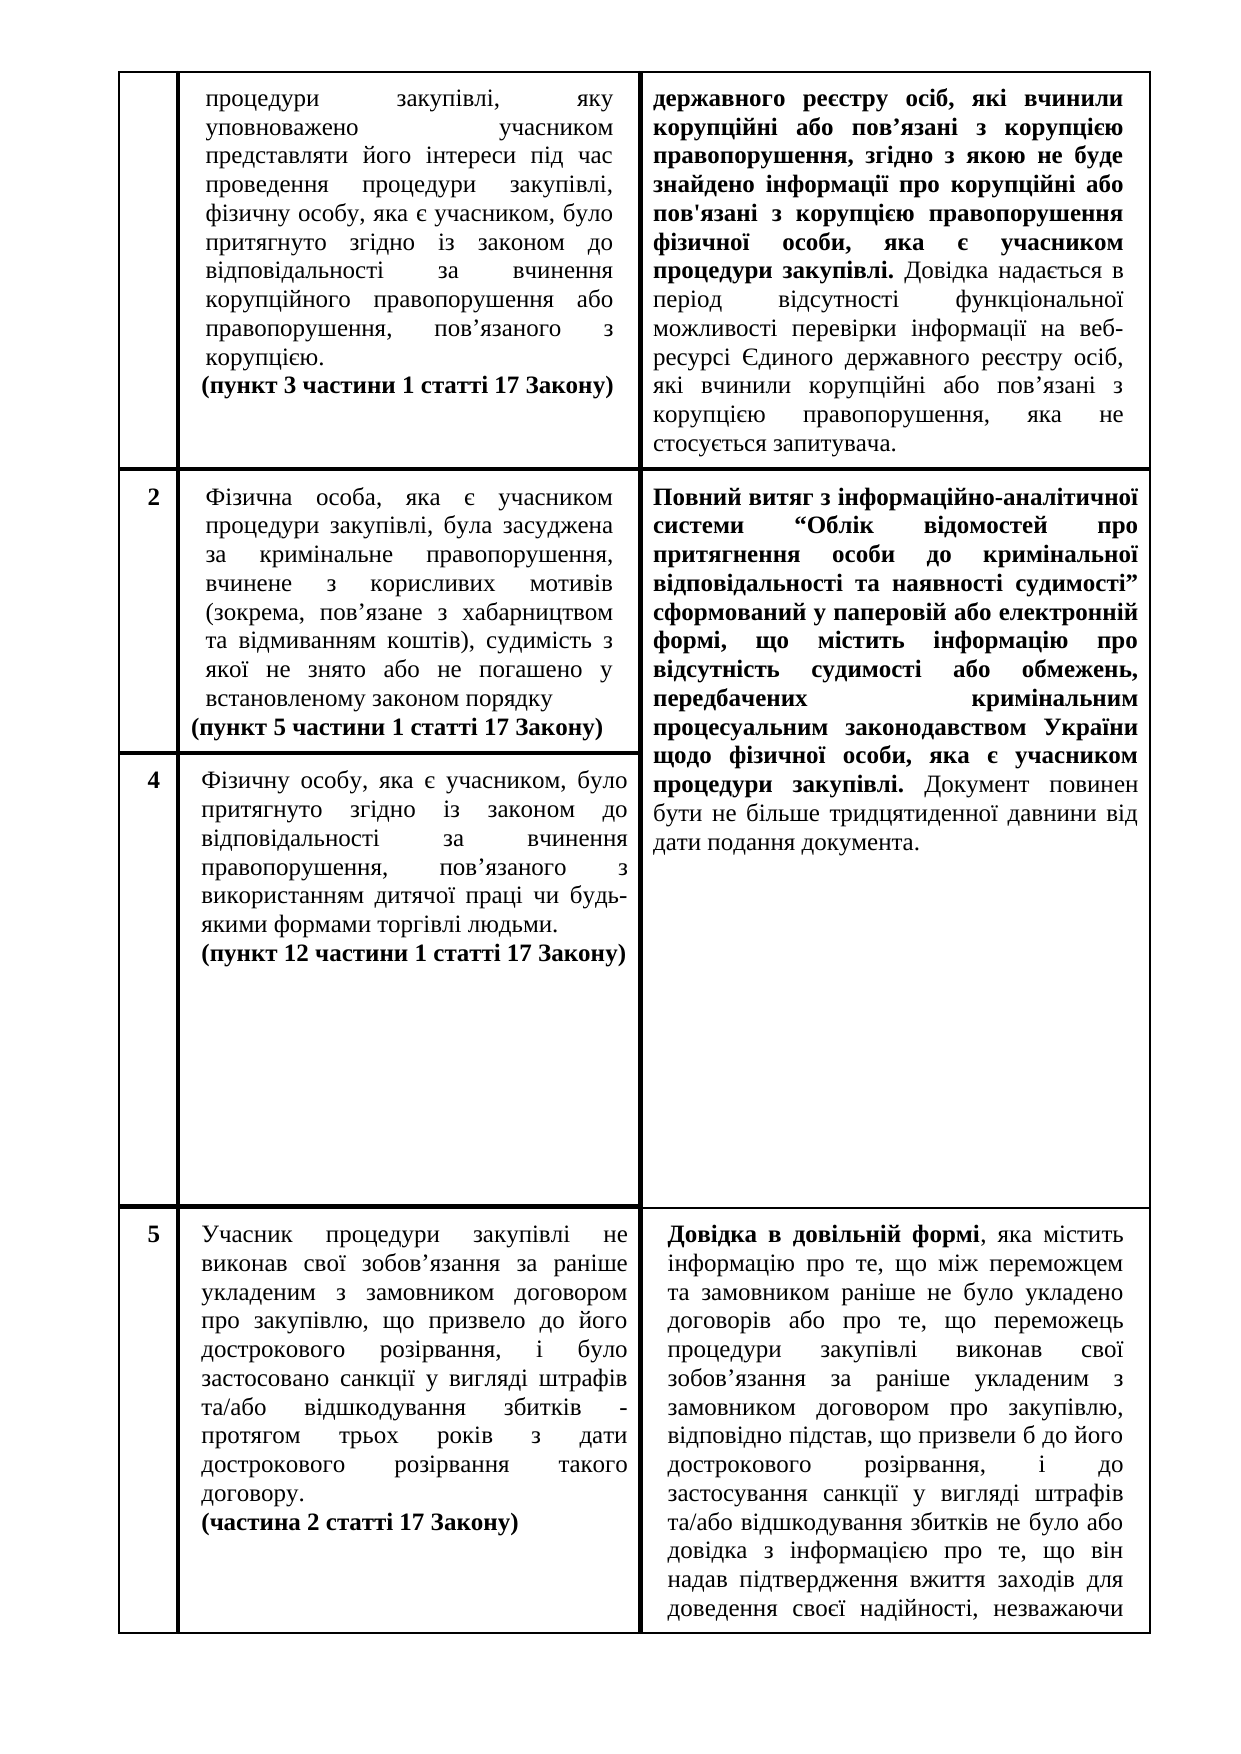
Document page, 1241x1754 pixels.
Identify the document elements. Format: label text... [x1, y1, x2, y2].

table_cell [120, 73, 176, 467]
table_cell Учасник процедури закупівлі не виконав свої зобов’язання за раніше укладеним з замовником договором про закупівлю, що призвело до його дострокового розірвання, і було застосовано санкції у вигляді штрафів та/або відшкодування збитків - протягом трьох років з дати дострокового розірвання такого договору. (частина 2 статті 17 Закону) [180, 1209, 638, 1632]
table_cell Повний витяг з інформаційно-аналітичної системи “Облік відомостей про притягнення особи до кримінальної відповідальності та наявності судимості” сформований у паперовій або електронній формі, що містить інформацію про відсутність судимості або обмежень, передбачених кримінальним процесуальним законодавством України щодо фізичної особи, яка є учасником процедури закупівлі. Документ повинен бути не більше тридцятиденної давнини від дати подання документа. [643, 471, 1149, 1207]
table_cell 4 [120, 755, 176, 1204]
table_cell Довідка в довільній формі, яка містить інформацію про те, що між переможцем та замовником раніше не було укладено договорів або про те, що переможець процедури закупівлі виконав свої зобов’язання за раніше укладеним з замовником договором про закупівлю, відповідно підстав, що призвели б до його дострокового розірвання, і до застосування санкції у вигляді штрафів та/або відшкодування збитків не було або довідка з інформацією про те, що він надав підтвердження вжиття заходів для доведення своєї надійності, незважаючи [643, 1209, 1149, 1632]
table_cell 2 [120, 471, 176, 751]
table_cell Фізична особа, яка є учасником процедури закупівлі, була засуджена за кримінальне правопорушення, вчинене з корисливих мотивів (зокрема, пов’язане з хабарництвом та відмиванням коштів), судимість з якої не знято або не погашено у встановленому законом порядку (пункт 5 частини 1 статті 17 Закону) [180, 471, 638, 751]
table_cell процедури закупівлі, яку уповноважено учасником представляти його інтереси під час проведення процедури закупівлі, фізичну особу, яка є учасником, було притягнуто згідно із законом до відповідальності за вчинення корупційного правопорушення або правопорушення, пов’язаного з корупцією. (пункт 3 частини 1 статті 17 Закону) [180, 73, 638, 467]
table_cell державного реєстру осіб, які вчинили корупційні або пов’язані з корупцією правопорушення, згідно з якою не буде знайдено інформації про корупційні або пов'язані з корупцією правопорушення фізичної особи, яка є учасником процедури закупівлі. Довідка надається в період відсутності функціональної можливості перевірки інформації на веб-ресурсі Єдиного державного реєстру осіб, які вчинили корупційні або пов’язані з корупцією правопорушення, яка не стосується запитувача. [643, 73, 1149, 467]
table_cell 5 [120, 1209, 176, 1632]
table_cell Фізичну особу, яка є учасником, було притягнуто згідно із законом до відповідальності за вчинення правопорушення, пов’язаного з використанням дитячої праці чи будь-якими формами торгівлі людьми. (пункт 12 частини 1 статті 17 Закону) [180, 755, 638, 1204]
